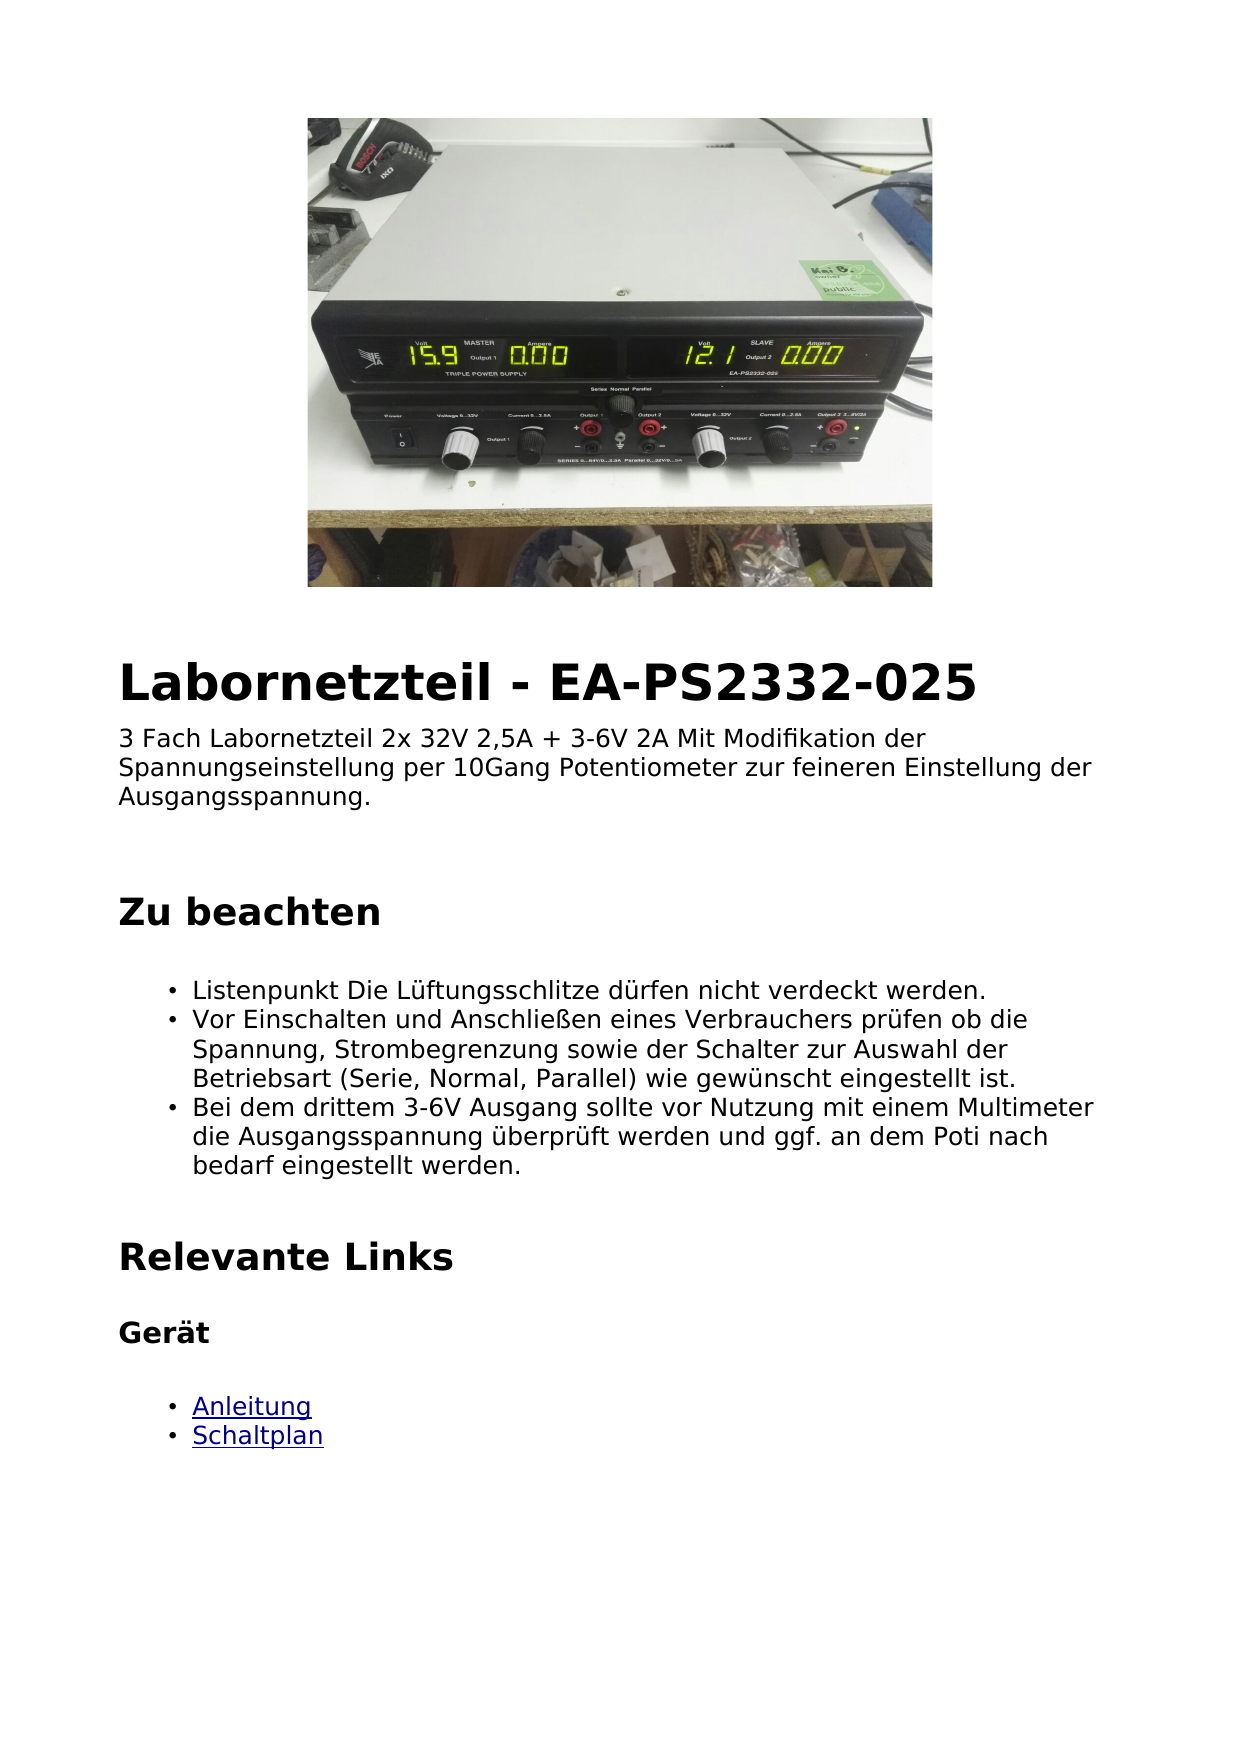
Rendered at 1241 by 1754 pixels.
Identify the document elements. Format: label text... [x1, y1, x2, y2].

subtitle Zu beachten [118, 891, 1122, 934]
list Listenpunkt Die Lüftungsschlitze dürfen nicht verdeckt werden. [177, 977, 1122, 1006]
list Bei dem drittem 3-6V Ausgang sollte vor Nutzung mit einem Multimeter die Ausgangsspannung überprüft werden und ggf. an dem Poti nach bedarf eingestellt werden. [177, 1093, 1122, 1181]
picture [307, 118, 933, 587]
subtitle Gerät [118, 1316, 1122, 1350]
list Anleitung [177, 1392, 1122, 1421]
text 3 Fach Labornetzteil 2x 32V 2,5A + 3-6V 2A Mit Modifikation der Spannungseinstellung per 10Gang Potentiometer zur feineren Einstellung der Ausgangsspannung. [118, 724, 1122, 812]
list Vor Einschalten und Anschließen eines Verbrauchers prüfen ob die Spannung, Strombegrenzung sowie der Schalter zur Auswahl der Betriebsart (Serie, Normal, Parallel) wie gewünscht eingestellt ist. [177, 1006, 1122, 1093]
subtitle Relevante Links [118, 1235, 1122, 1279]
subtitle Labornetzteil - EA-PS2332-025 [118, 653, 1122, 712]
list Schaltplan [177, 1421, 1122, 1451]
